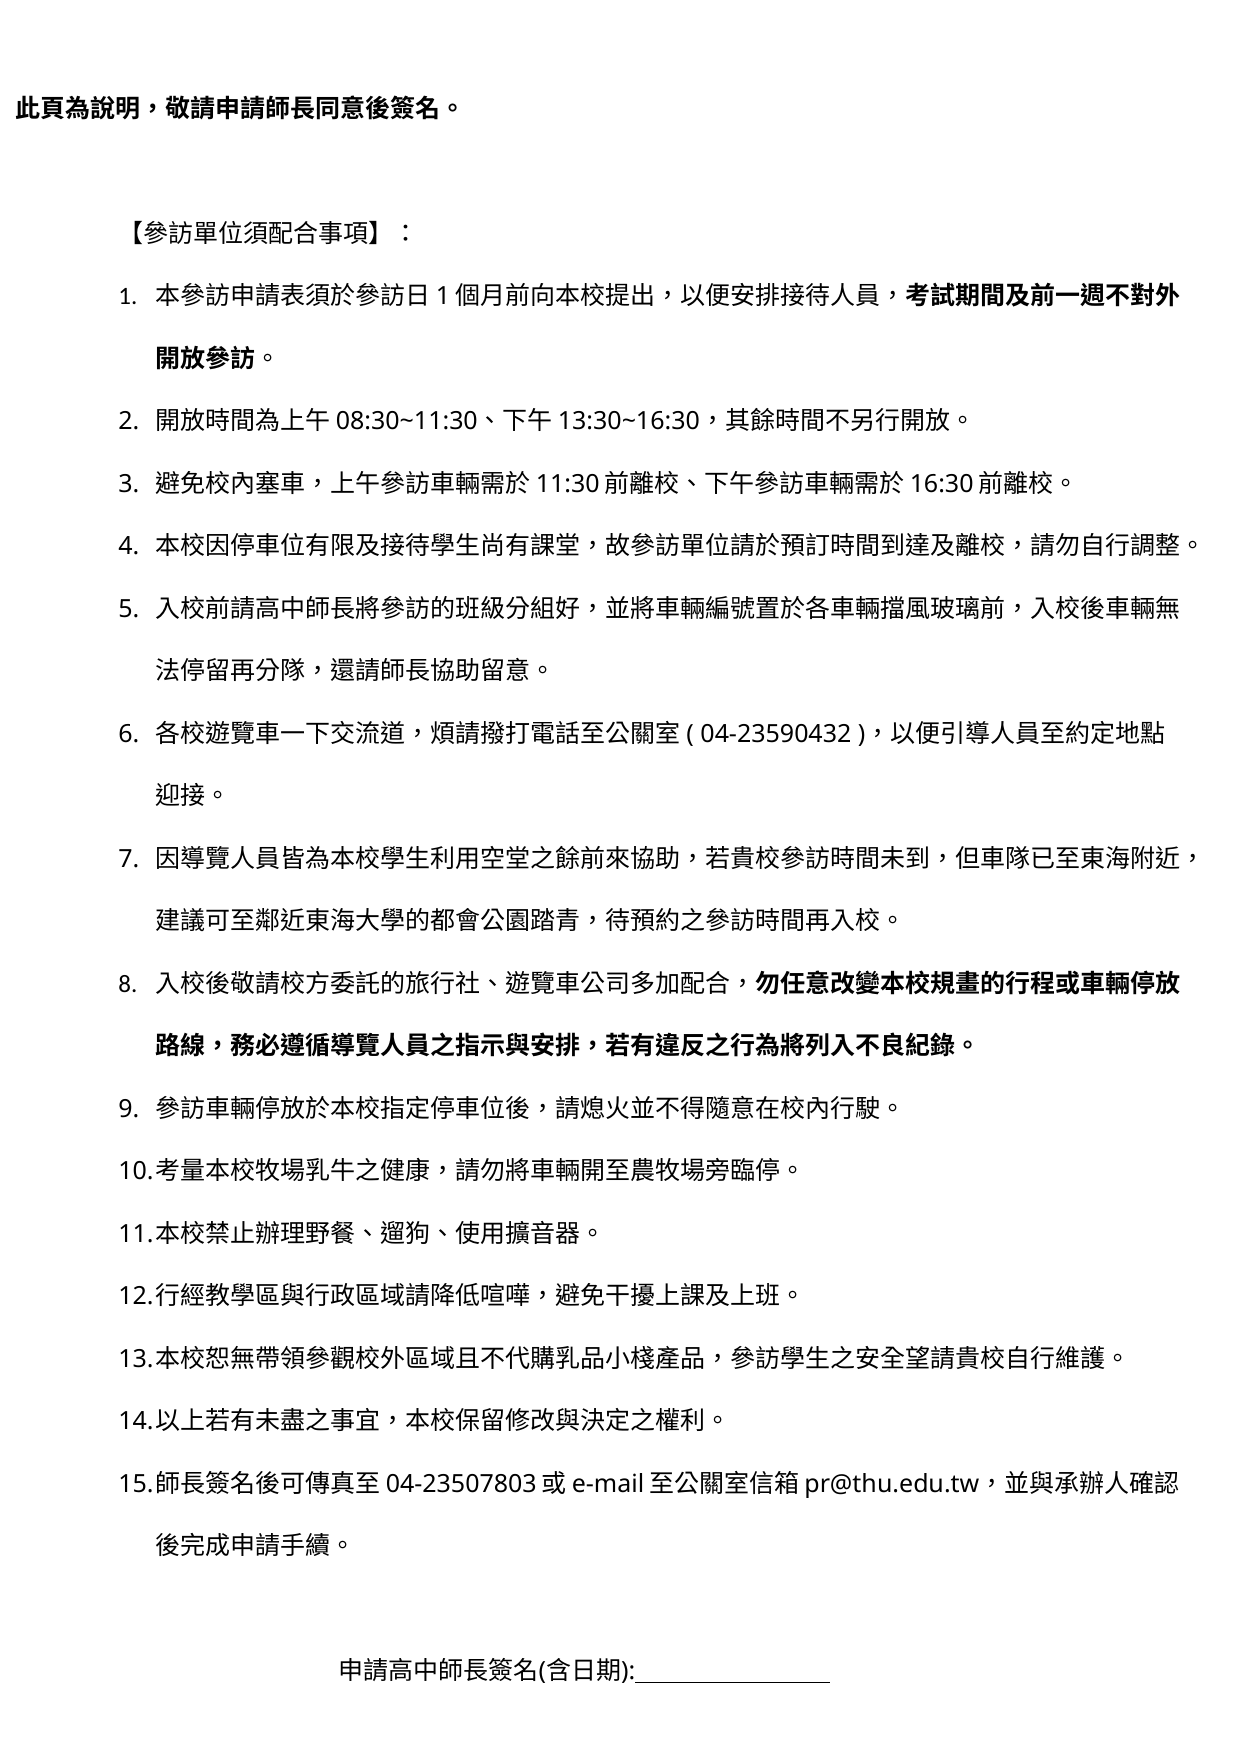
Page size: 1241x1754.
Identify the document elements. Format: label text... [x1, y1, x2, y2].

list 行經教學區與行政區域請降低喧嘩，避免干擾上課及上班。 [118, 1252, 1181, 1314]
list 以上若有未盡之事宜，本校保留修改與決定之權利。 [118, 1377, 1181, 1439]
text 申請高中師長簽名(含日期): [59, 1627, 1181, 1689]
list 考量本校牧場乳牛之健康，請勿將車輛開至農牧場旁臨停。 [118, 1127, 1181, 1189]
list 入校前請高中師長將參訪的班級分組好，並將車輛編號置於各車輛擋風玻璃前，入校後車輛無法停留再分隊，還請師長協助留意。 [118, 564, 1181, 689]
list 入校後敬請校方委託的旅行社、遊覽車公司多加配合，勿任意改變本校規畫的行程或車輛停放路線，務必遵循導覽人員之指示與安排，若有違反之行為將列入不良紀錄。 [118, 939, 1181, 1064]
list 避免校內塞車，上午參訪車輛需於11:30前離校、下午參訪車輛需於16:30前離校。 [118, 439, 1181, 502]
list 本參訪申請表須於參訪日1個月前向本校提出，以便安排接待人員，考試期間及前一週不對外開放參訪。 [118, 252, 1181, 377]
list 開放時間為上午08:30~11:30、下午13:30~16:30，其餘時間不另行開放。 [118, 377, 1181, 439]
list 本校禁止辦理野餐、遛狗、使用擴音器。 [118, 1189, 1181, 1252]
list 各校遊覽車一下交流道，煩請撥打電話至公關室 ( 04-23590432 )，以便引導人員至約定地點迎接。 [118, 689, 1181, 814]
list 本校恕無帶領參觀校外區域且不代購乳品小棧產品，參訪學生之安全望請貴校自行維護。 [118, 1314, 1181, 1377]
list 師長簽名後可傳真至04-23507803或e-mail至公關室信箱pr@thu.edu.tw，並與承辦人確認後完成申請手續。 [118, 1439, 1181, 1564]
list 本校因停車位有限及接待學生尚有課堂，故參訪單位請於預訂時間到達及離校，請勿自行調整。 [118, 502, 1181, 564]
text 【參訪單位須配合事項】： [118, 189, 1181, 252]
list 參訪車輛停放於本校指定停車位後，請熄火並不得隨意在校內行駛。 [118, 1064, 1181, 1127]
list 因導覽人員皆為本校學生利用空堂之餘前來協助，若貴校參訪時間未到，但車隊已至東海附近，建議可至鄰近東海大學的都會公園踏青，待預約之參訪時間再入校。 [118, 814, 1181, 939]
text 此頁為說明，敬請申請師長同意後簽名。 [15, 64, 1181, 127]
